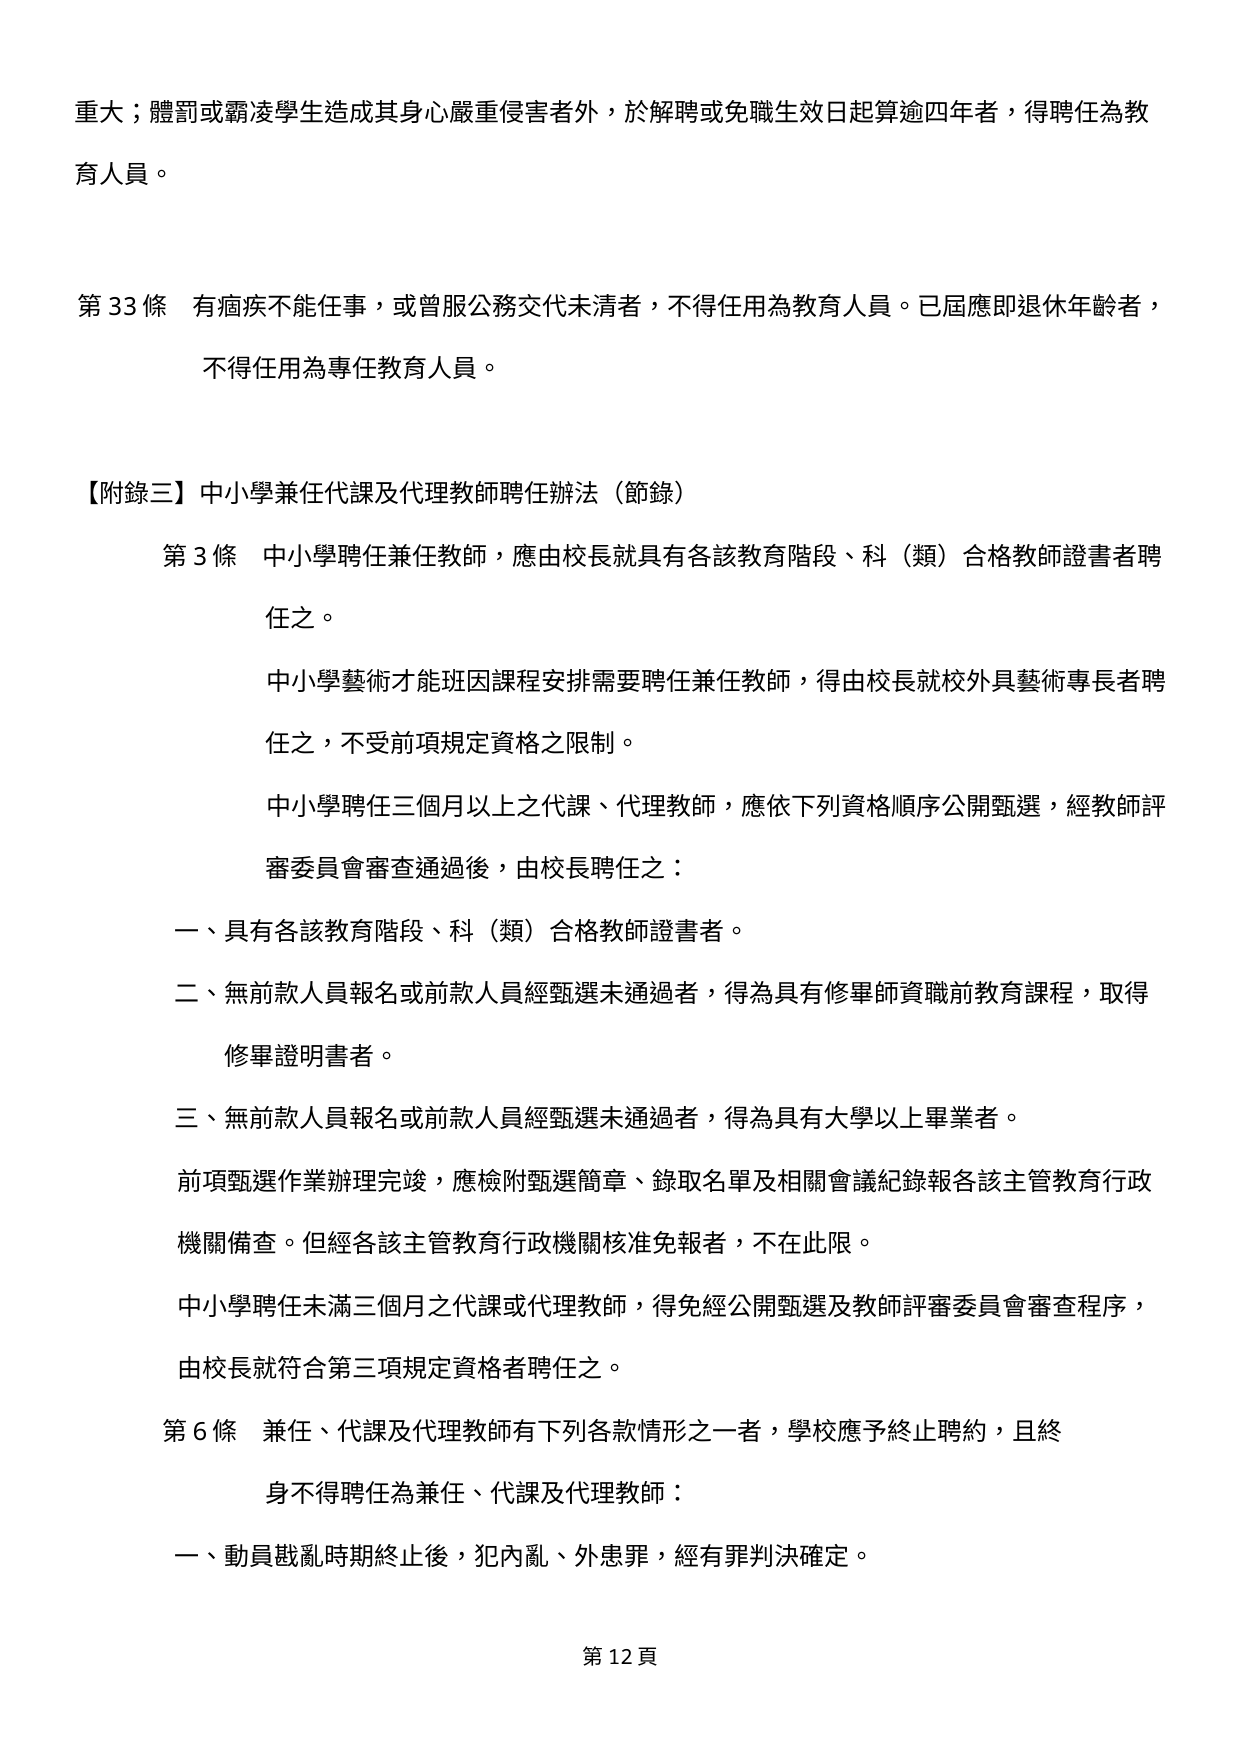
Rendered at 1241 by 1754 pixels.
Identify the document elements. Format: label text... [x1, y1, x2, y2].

text 【附錄三】中小學兼任代課及代理教師聘任辦法（節錄） [74, 450, 1166, 513]
text 重大；體罰或霸凌學生造成其身心嚴重侵害者外，於解聘或免職生效日起算逾四年者，得聘任為教育人員。 [74, 68, 1166, 193]
text 一、具有各該教育階段、科（類）合格教師證書者。 [74, 888, 1166, 950]
text 第6條 兼任、代課及代理教師有下列各款情形之一者，學校應予終止聘約，且終 身不得聘任為兼任、代課及代理教師： [162, 1388, 1166, 1513]
text 中小學藝術才能班因課程安排需要聘任兼任教師，得由校長就校外具藝術專長者聘任之，不受前項規定資格之限制。 [266, 638, 1166, 763]
text 三、無前款人員報名或前款人員經甄選未通過者，得為具有大學以上畢業者。 [74, 1075, 1166, 1138]
text 二、無前款人員報名或前款人員經甄選未通過者，得為具有修畢師資職前教育課程，取得修畢證明書者。 [174, 950, 1166, 1075]
text 第33條 有痼疾不能任事，或曾服公務交代未清者，不得任用為教育人員。已屆應即退休年齡者，不得任用為專任教育人員。 [77, 263, 1166, 388]
text 前項甄選作業辦理完竣，應檢附甄選簡章、錄取名單及相關會議紀錄報各該主管教育行政機關備查。但經各該主管教育行政機關核准免報者，不在此限。 [177, 1138, 1166, 1263]
text 一、動員戡亂時期終止後，犯內亂、外患罪，經有罪判決確定。 [74, 1513, 1166, 1575]
text 中小學聘任三個月以上之代課、代理教師，應依下列資格順序公開甄選，經教師評審委員會審查通過後，由校長聘任之： [266, 763, 1166, 888]
text 中小學聘任未滿三個月之代課或代理教師，得免經公開甄選及教師評審委員會審查程序，由校長就符合第三項規定資格者聘任之。 [177, 1263, 1166, 1388]
text 第3條 中小學聘任兼任教師，應由校長就具有各該教育階段、科（類）合格教師證書者聘任之。 [162, 513, 1166, 638]
